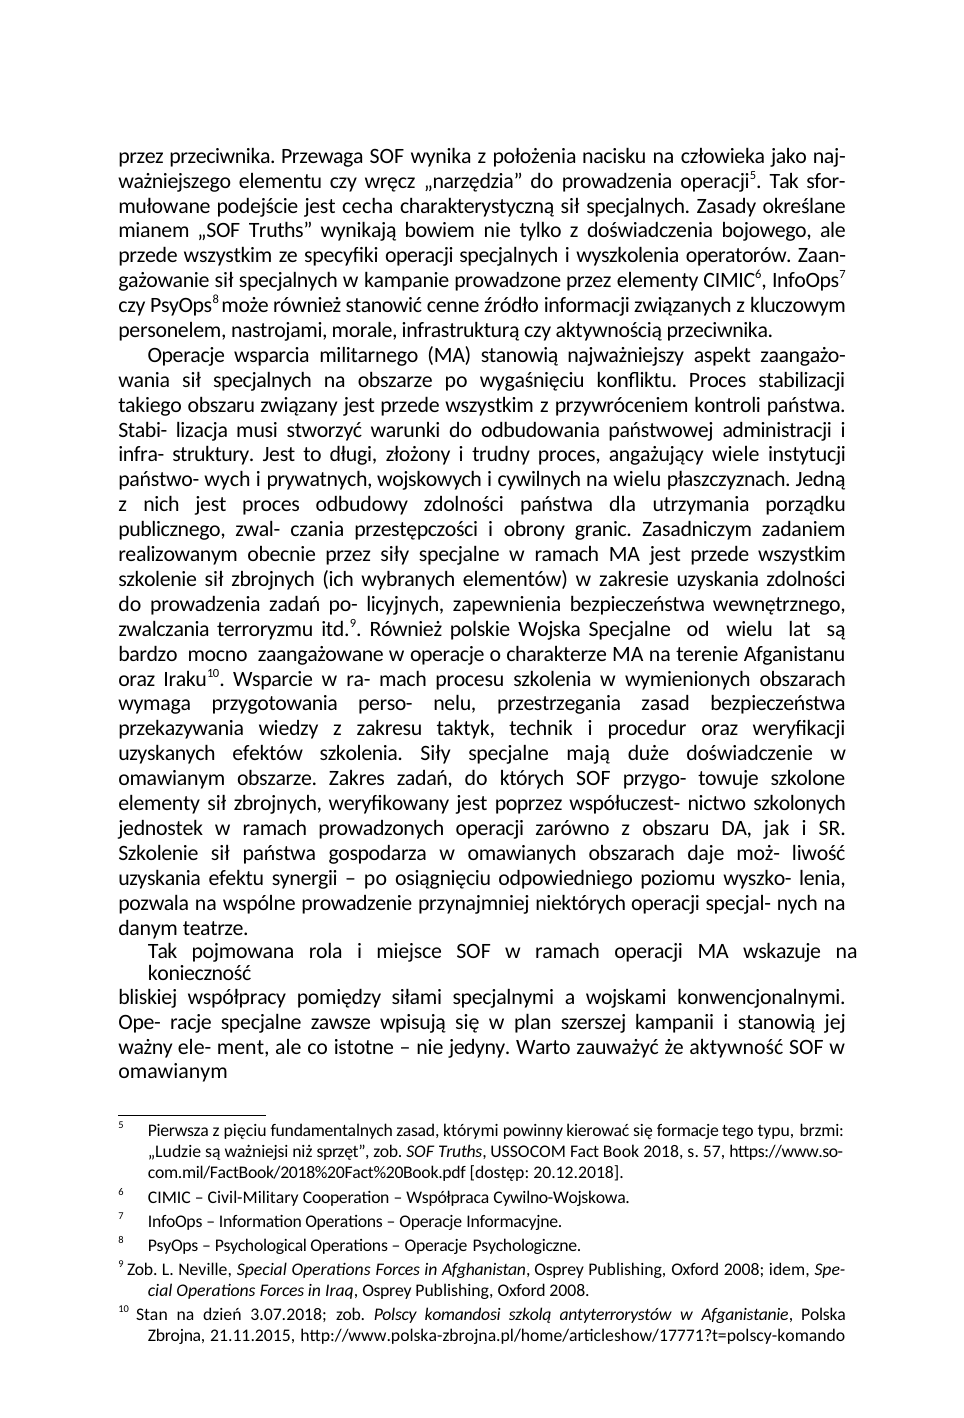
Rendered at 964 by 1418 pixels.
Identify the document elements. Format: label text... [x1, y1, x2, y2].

text przez przeciwnika. Przewaga SOF wynika z położenia nacisku na człowieka jako naj- ważniejszego elementu czy wręcz „narzędzia” do prowadzenia operacji5. Tak sfor- mułowane podejście jest cecha charakterystyczną sił specjalnych. Zasady określane mianem „SOF Truths” wynikają bowiem nie tylko z doświadczenia bojowego, ale przede wszystkim ze specyfiki operacji specjalnych i wyszkolenia operatorów. Zaan- gażowanie sił specjalnych w kampanie prowadzone przez elementy CIMIC6, InfoOps7 czy PsyOps8 może również stanowić cenne źródło informacji związanych z kluczowym personelem, nastrojami, morale, infrastrukturą czy aktywnością przeciwnika. [118, 144, 846, 343]
text 7 InfoOps – Information Operations – Operacje Informacyjne. [118, 1209, 857, 1232]
text „Ludzie są ważniejsi niż sprzęt”, zob. SOF Truths, USSOCOM Fact Book 2018, s. 57, https://www.so- com.mil/FactBook/2018%20Fact%20Book.pdf [dostęp: 20.12.2018]. [148, 1141, 857, 1183]
text bliskiej współpracy pomiędzy siłami specjalnymi a wojskami konwencjonalnymi. Ope- racje specjalne zawsze wpisują się w plan szerszej kampanii i stanowią jej ważny ele- ment, ale co istotne – nie jedyny. Warto zauważyć że aktywność SOF w omawianym [118, 985, 846, 1084]
text 9 Zob. L. Neville, Special Operations Forces in Afghanistan, Osprey Publishing, Oxford 2008; idem, Spe- cial Operations Forces in Iraq, Osprey Publishing, Oxford 2008. [118, 1258, 846, 1301]
text 10 Stan na dzień 3.07.2018; zob. Polscy komandosi szkolą antyterrorystów w Afganistanie, Polska Zbrojna, 21.11.2015, http://www.polska-zbrojna.pl/home/articleshow/17771?t=polscy-komando [118, 1303, 846, 1346]
text 5 Pierwsza z pięciu fundamentalnych zasad, którymi powinny kierować się formacje tego typu, brzmi: [118, 1114, 857, 1141]
text 8 PsyOps – Psychological Operations – Operacje Psychologiczne. [118, 1234, 857, 1256]
text 6 CIMIC – Civil-Military Cooperation – Współpraca Cywilno-Wojskowa. [118, 1186, 857, 1208]
text Operacje wsparcia militarnego (MA) stanowią najważniejszy aspekt zaangażo- wania sił specjalnych na obszarze po wygaśnięciu konfliktu. Proces stabilizacji takiego obszaru związany jest przede wszystkim z przywróceniem kontroli państwa. Stabi- lizacja musi stworzyć warunki do odbudowania państwowej administracji i infra- struktury. Jest to długi, złożony i trudny proces, angażujący wiele instytucji państwo- wych i prywatnych, wojskowych i cywilnych na wielu płaszczyznach. Jedną z nich jest proces odbudowy zdolności państwa dla utrzymania porządku publicznego, zwal- czania przestępczości i obrony granic. Zasadniczym zadaniem realizowanym obecnie przez siły specjalne w ramach MA jest przede wszystkim szkolenie sił zbrojnych (ich wybranych elementów) w zakresie uzyskania zdolności do prowadzenia zadań po- licyjnych, zapewnienia bezpieczeństwa wewnętrznego, zwalczania terroryzmu itd.9. Również polskie Wojska Specjalne od wielu lat są bardzo mocno zaangażowane w operacje o charakterze MA na terenie Afganistanu oraz Iraku10. Wsparcie w ra- mach procesu szkolenia w wymienionych obszarach wymaga przygotowania perso- nelu, przestrzegania zasad bezpieczeństwa przekazywania wiedzy z zakresu taktyk, technik i procedur oraz weryfikacji uzyskanych efektów szkolenia. Siły specjalne mają duże doświadczenie w omawianym obszarze. Zakres zadań, do których SOF przygo- towuje szkolone elementy sił zbrojnych, weryfikowany jest poprzez współuczest- nictwo szkolonych jednostek w ramach prowadzonych operacji zarówno z obszaru DA, jak i SR. Szkolenie sił państwa gospodarza w omawianych obszarach daje moż- liwość uzyskania efektu synergii – po osiągnięciu odpowiedniego poziomu wyszko- lenia, pozwala na wspólne prowadzenie przynajmniej niektórych operacji specjal- nych na danym teatrze. [118, 343, 846, 940]
text Tak pojmowana rola i miejsce SOF w ramach operacji MA wskazuje na konieczność [148, 940, 857, 985]
